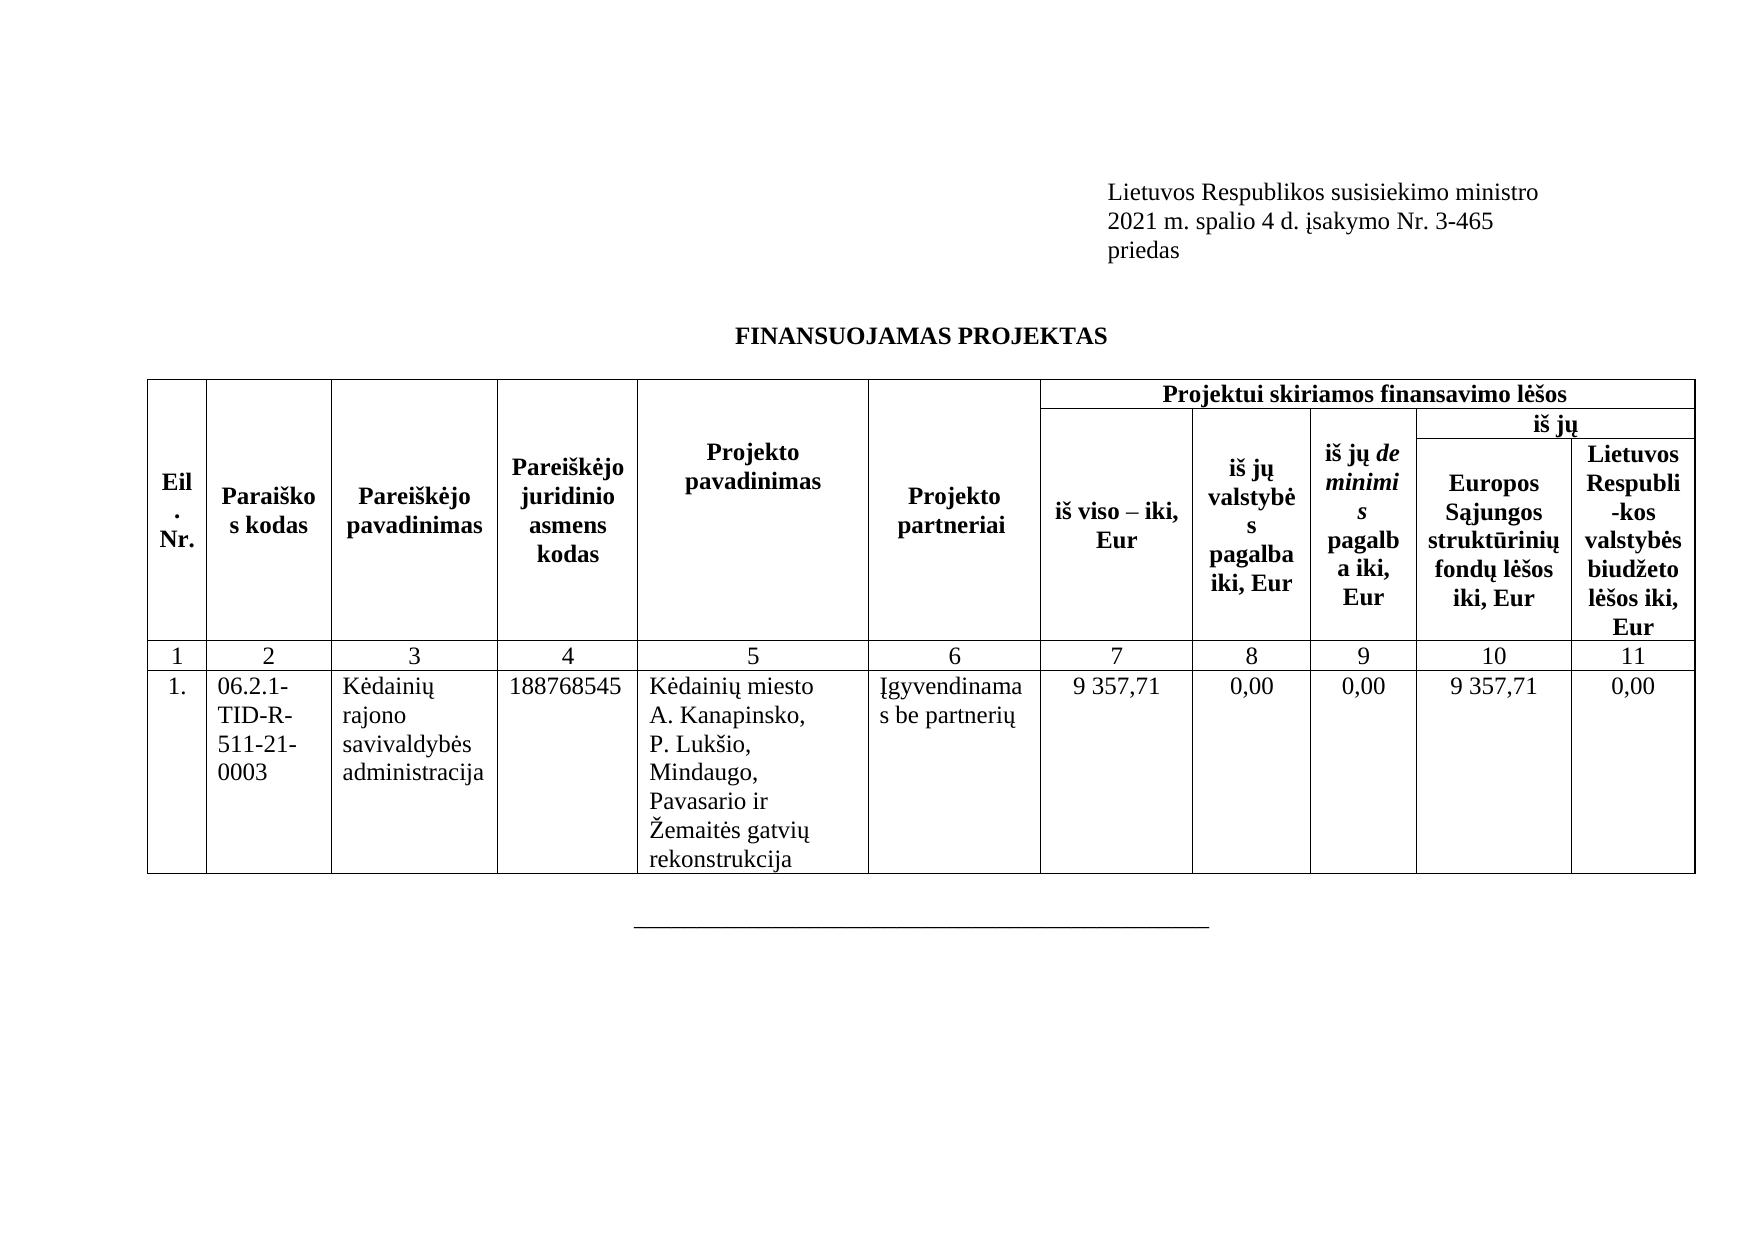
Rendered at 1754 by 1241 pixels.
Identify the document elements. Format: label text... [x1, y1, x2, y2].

table_cell 1 [148, 641, 206, 670]
table_header Paraiškos kodas [207, 380, 331, 640]
table_cell 9 357,71 [1041, 671, 1192, 872]
text Lietuvos Respublikos susisiekimo ministro [1107, 177, 1624, 206]
table_cell Įgyvendinamas be partnerių [869, 671, 1040, 872]
table_header Eil. Nr. [148, 380, 206, 640]
table_cell 0,00 [1193, 671, 1310, 872]
table_cell 3 [332, 641, 497, 670]
text priedas [1107, 235, 1624, 263]
table_cell Kėdainių rajono savivaldybės administracija [332, 671, 497, 872]
table_header Pareiškėjo pavadinimas [332, 380, 497, 640]
table_cell 0,00 [1311, 671, 1416, 872]
table_cell 6 [869, 641, 1040, 670]
table_header Projekto pavadinimas [638, 380, 868, 640]
table_header Projektui skiriamos finansavimo lėšos [1041, 380, 1694, 408]
table_cell 9 357,71 [1417, 671, 1571, 872]
table_cell 10 [1417, 641, 1571, 670]
table_cell 5 [638, 641, 868, 670]
table_cell 4 [498, 641, 637, 670]
table_header Projekto partneriai [869, 380, 1040, 640]
table_cell 8 [1193, 641, 1310, 670]
table_cell 188768545 [498, 671, 637, 872]
table_cell 1. [148, 671, 206, 872]
table_cell 2 [207, 641, 331, 670]
table_cell iš jų [1417, 409, 1694, 438]
text FINANSUOJAMAS PROJEKTAS [148, 321, 1695, 350]
table_cell 7 [1041, 641, 1192, 670]
table_cell 06.2.1-TID-R-511-21-0003 [207, 671, 331, 872]
table_cell Lietuvos Respubli-kos valstybės biudžeto lėšos iki, Eur [1572, 439, 1694, 640]
table_cell Kėdainių miesto A. Kanapinsko, P. Lukšio, Mindaugo, Pavasario ir Žemaitės gatvių rekonstrukcija [638, 671, 868, 872]
table_cell iš jų valstybės pagalba iki, Eur [1193, 409, 1310, 640]
table_cell iš viso – iki, Eur [1041, 409, 1192, 640]
table_cell Europos Sąjungos struktūrinių fondų lėšos iki, Eur [1417, 439, 1571, 640]
table_cell iš jų de minimis pagalba iki, Eur [1311, 409, 1416, 640]
text ______________________________________________ [148, 902, 1695, 931]
table_header Pareiškėjo juridinio asmens kodas [498, 380, 637, 640]
table_cell 0,00 [1572, 671, 1694, 872]
table_cell 9 [1311, 641, 1416, 670]
text 2021 m. spalio 4 d. įsakymo Nr. 3-465 [1107, 206, 1624, 235]
table_cell 11 [1572, 641, 1694, 670]
